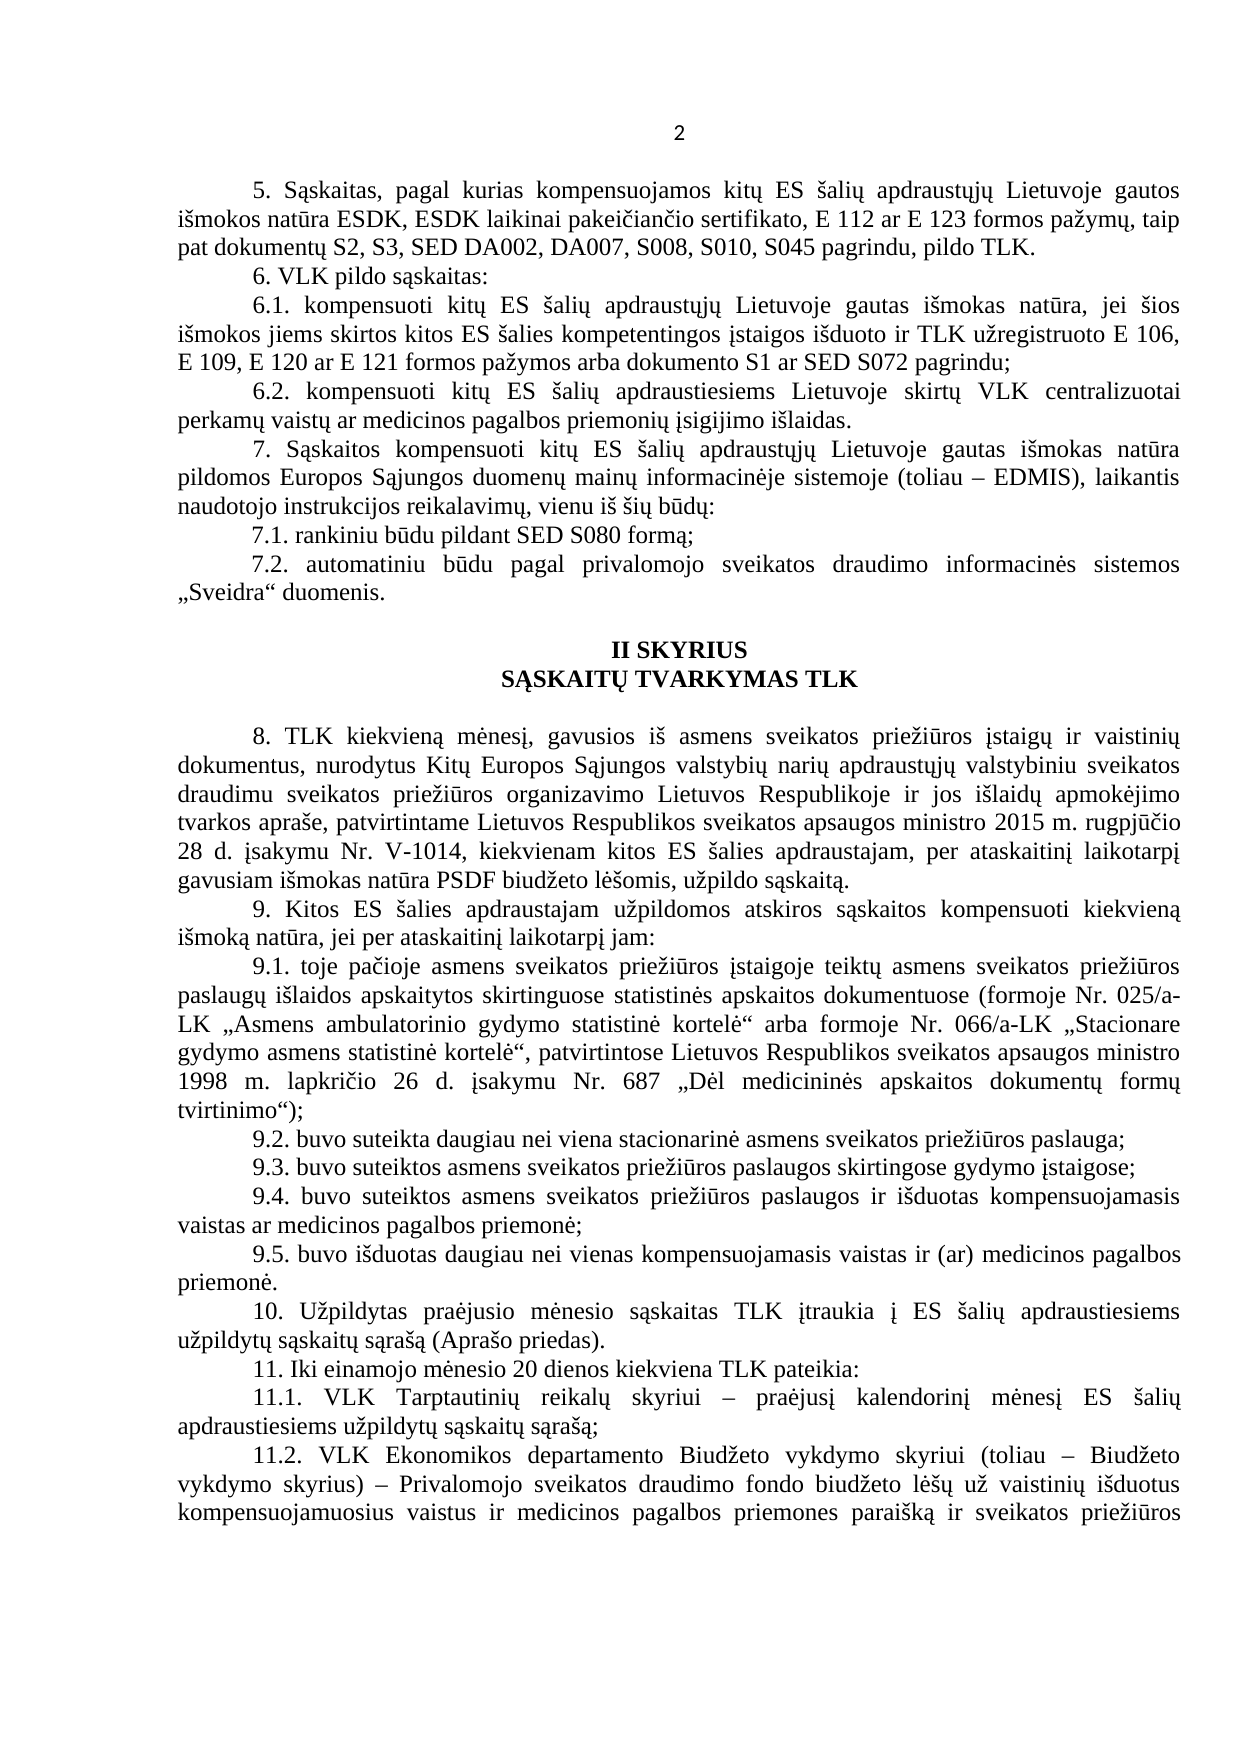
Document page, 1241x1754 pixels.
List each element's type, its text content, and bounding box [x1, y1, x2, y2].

text 9.3. buvo suteiktos asmens sveikatos priežiūros paslaugos skirtingose gydymo įstaigose; [177, 1152, 1181, 1181]
text 9.5. buvo išduotas daugiau nei vienas kompensuojamasis vaistas ir (ar) medicinos pagalbos priemonė. [177, 1239, 1181, 1296]
text 11.2. VLK Ekonomikos departamento Biudžeto vykdymo skyriui (toliau – Biudžeto vykdymo skyrius) – Privalomojo sveikatos draudimo fondo biudžeto lėšų už vaistinių išduotus kompensuojamuosius vaistus ir medicinos pagalbos priemones paraišką ir sveikatos priežiūros [177, 1440, 1181, 1526]
text 7.1. rankiniu būdu pildant SED S080 formą; [177, 520, 1181, 549]
text 9.1. toje pačioje asmens sveikatos priežiūros įstaigoje teiktų asmens sveikatos priežiūros paslaugų išlaidos apskaitytos skirtinguose statistinės apskaitos dokumentuose (formoje Nr. 025/a-LK „Asmens ambulatorinio gydymo statistinė kortelė“ arba formoje Nr. 066/a-LK „Stacionare gydymo asmens statistinė kortelė“, patvirtintose Lietuvos Respublikos sveikatos apsaugos ministro 1998 m. lapkričio 26 d. įsakymu Nr. 687 „Dėl medicininės apskaitos dokumentų formų tvirtinimo“); [177, 951, 1181, 1124]
text 11. Iki einamojo mėnesio 20 dienos kiekviena TLK pateikia: [177, 1354, 1181, 1382]
text 6.2. kompensuoti kitų ES šalių apdraustiesiems Lietuvoje skirtų VLK centralizuotai perkamų vaistų ar medicinos pagalbos priemonių įsigijimo išlaidas. [177, 376, 1181, 434]
text 6. VLK pildo sąskaitas: [177, 261, 1181, 290]
text 7.2. automatiniu būdu pagal privalomojo sveikatos draudimo informacinės sistemos „Sveidra“ duomenis. [177, 549, 1181, 606]
text 7. Sąskaitos kompensuoti kitų ES šalių apdraustųjų Lietuvoje gautas išmokas natūra pildomos Europos Sąjungos duomenų mainų informacinėje sistemoje (toliau – EDMIS), laikantis naudotojo instrukcijos reikalavimų, vienu iš šių būdų: [177, 434, 1181, 520]
text sąskaitų TVARKYMAS TLK [177, 664, 1181, 692]
text 10. Užpildytas praėjusio mėnesio sąskaitas TLK įtraukia į ES šalių apdraustiesiems užpildytų sąskaitų sąrašą (Aprašo priedas). [177, 1296, 1181, 1354]
text 9.4. buvo suteiktos asmens sveikatos priežiūros paslaugos ir išduotas kompensuojamasis vaistas ar medicinos pagalbos priemonė; [177, 1181, 1181, 1239]
text 6.1. kompensuoti kitų ES šalių apdraustųjų Lietuvoje gautas išmokas natūra, jei šios išmokos jiems skirtos kitos ES šalies kompetentingos įstaigos išduoto ir TLK užregistruoto E 106, E 109, E 120 ar E 121 formos pažymos arba dokumento S1 ar SED S072 pagrindu; [177, 290, 1181, 376]
text II SKYRIUS [177, 635, 1181, 664]
text 5. Sąskaitas, pagal kurias kompensuojamos kitų ES šalių apdraustųjų Lietuvoje gautos išmokos natūra ESDK, ESDK laikinai pakeičiančio sertifikato, E 112 ar E 123 formos pažymų, taip pat dokumentų S2, S3, SED DA002, DA007, S008, S010, S045 pagrindu, pildo TLK. [177, 175, 1181, 261]
text 8. TLK kiekvieną mėnesį, gavusios iš asmens sveikatos priežiūros įstaigų ir vaistinių dokumentus, nurodytus Kitų Europos Sąjungos valstybių narių apdraustųjų valstybiniu sveikatos draudimu sveikatos priežiūros organizavimo Lietuvos Respublikoje ir jos išlaidų apmokėjimo tvarkos apraše, patvirtintame Lietuvos Respublikos sveikatos apsaugos ministro 2015 m. rugpjūčio 28 d. įsakymu Nr. V-1014, kiekvienam kitos ES šalies apdraustajam, per ataskaitinį laikotarpį gavusiam išmokas natūra PSDF biudžeto lėšomis, užpildo sąskaitą. [177, 721, 1181, 894]
text 9.2. buvo suteikta daugiau nei viena stacionarinė asmens sveikatos priežiūros paslauga; [177, 1124, 1181, 1152]
text 11.1. VLK Tarptautinių reikalų skyriui – praėjusį kalendorinį mėnesį ES šalių apdraustiesiems užpildytų sąskaitų sąrašą; [177, 1382, 1181, 1440]
text 9. Kitos ES šalies apdraustajam užpildomos atskiros sąskaitos kompensuoti kiekvieną išmoką natūra, jei per ataskaitinį laikotarpį jam: [177, 894, 1181, 951]
